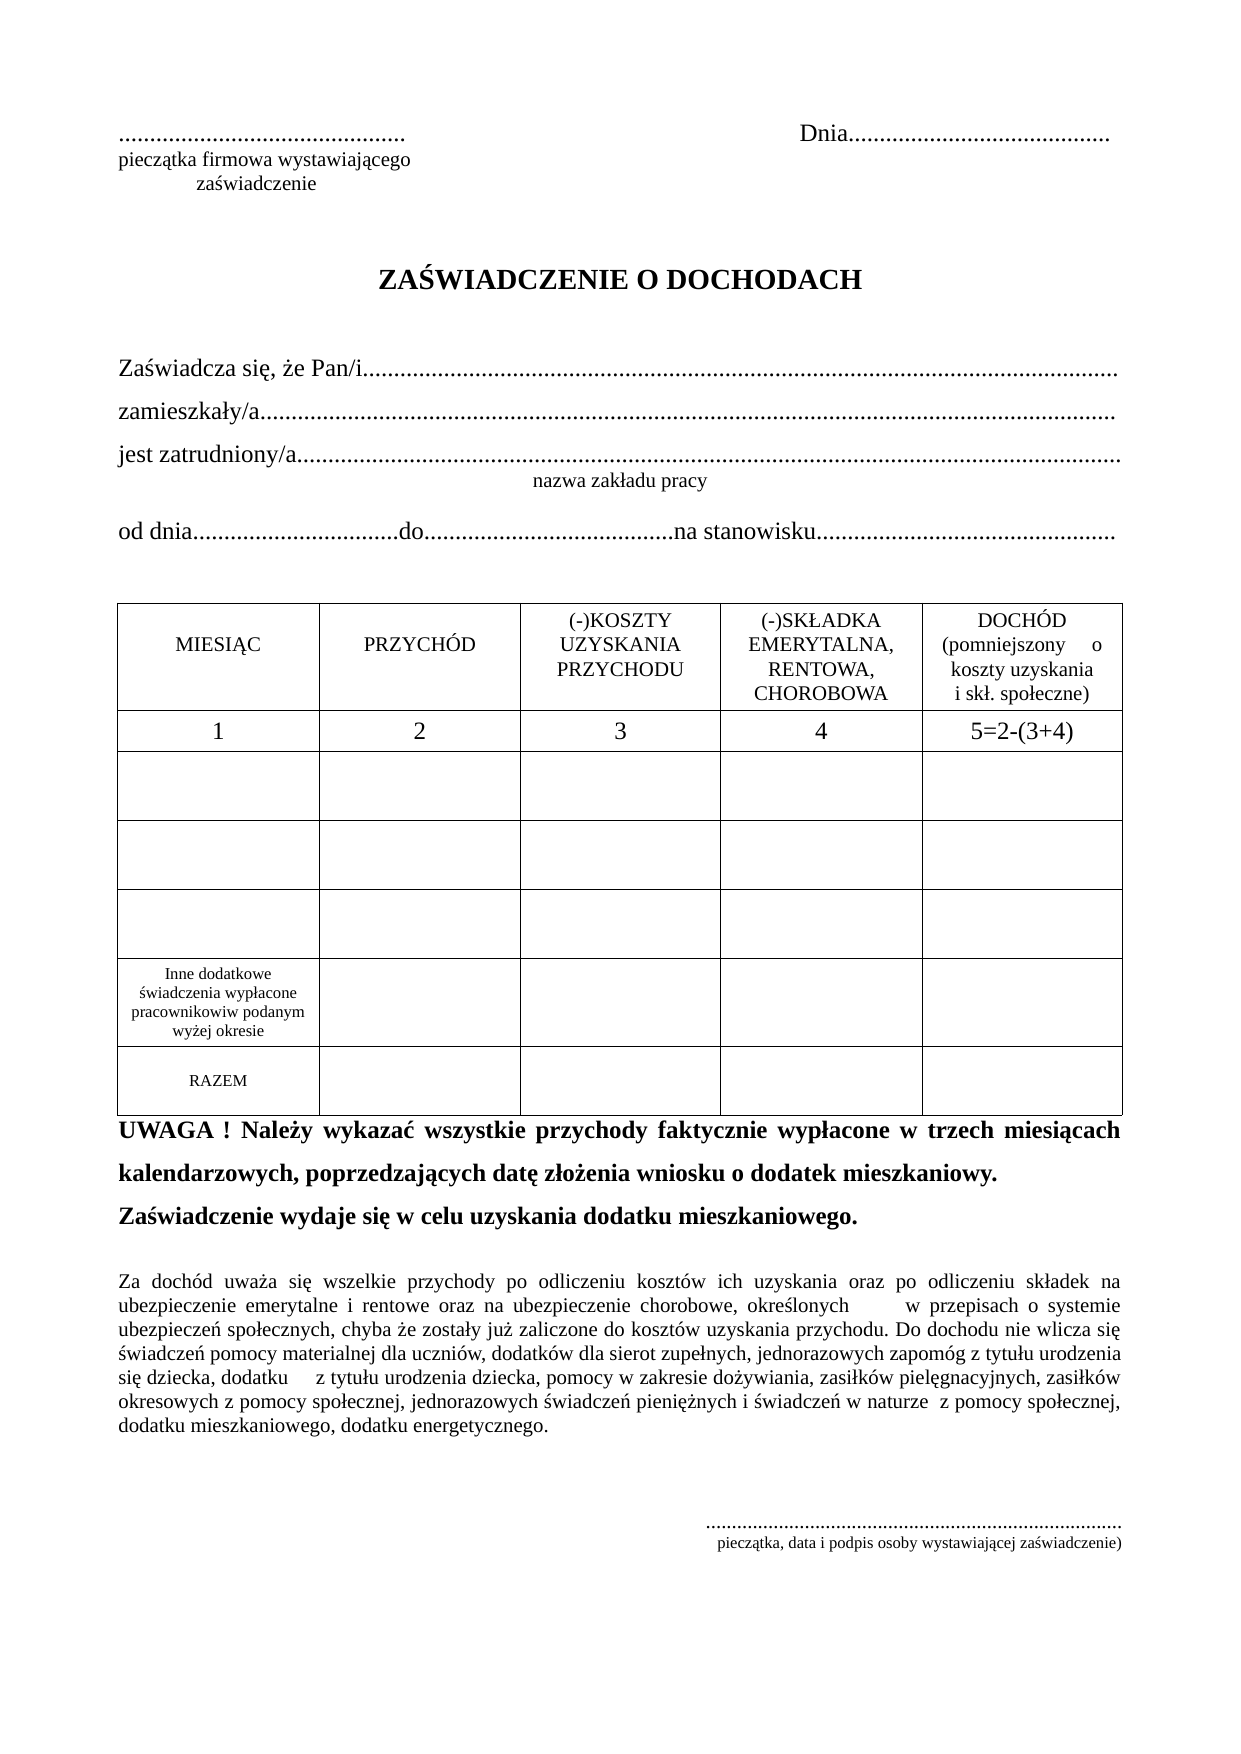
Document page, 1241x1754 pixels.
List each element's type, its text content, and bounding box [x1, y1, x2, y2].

table_cell 5=2-(3+4) [923, 711, 1122, 751]
table_cell [721, 959, 922, 1046]
table_cell 1 [118, 711, 319, 751]
table_cell [320, 1047, 520, 1115]
text jest zatrudniony/a.................................................................................................................................... [118, 439, 1122, 468]
table_header MIESIĄC [118, 604, 319, 710]
table_cell Inne dodatkowe świadczenia wypłacone pracownikowiw podanym wyżej okresie [118, 959, 319, 1046]
table_cell [320, 959, 520, 1046]
table_cell [721, 752, 922, 820]
table_cell 3 [521, 711, 720, 751]
table_cell [118, 752, 319, 820]
text zaświadczenie [118, 171, 1122, 195]
table_cell [118, 890, 319, 958]
table_cell [721, 1047, 922, 1115]
table_cell [923, 821, 1122, 889]
table_cell [320, 821, 520, 889]
table_header (-)KOSZTY UZYSKANIA PRZYCHODU [521, 604, 720, 710]
table_header DOCHÓD (pomniejszony o koszty uzyskania i skł. społeczne) [923, 604, 1122, 710]
table_cell [923, 752, 1122, 820]
table_cell [721, 890, 922, 958]
table_cell 4 [721, 711, 922, 751]
table_cell [320, 890, 520, 958]
text .............................................. Dnia.......................................... [118, 118, 1122, 147]
table_header (-)SKŁADKA EMERYTALNA, RENTOWA, CHOROBOWA [721, 604, 922, 710]
table_cell [721, 821, 922, 889]
text Zaświadczenie wydaje się w celu uzyskania dodatku mieszkaniowego. [118, 1201, 1122, 1230]
text nazwa zakładu pracy [118, 468, 1122, 492]
table_cell [521, 959, 720, 1046]
table_cell [521, 821, 720, 889]
text Za dochód uważa się wszelkie przychody po odliczeniu kosztów ich uzyskania oraz po odliczeniu składek na ubezpieczenie emerytalne i rentowe oraz na ubezpieczenie chorobowe, określonych w przepisach o systemie ubezpieczeń społecznych, chyba że zostały już zaliczone do kosztów uzyskania przychodu. Do dochodu nie wlicza się świadczeń pomocy materialnej dla uczniów, dodatków dla sierot zupełnych, jednorazowych zapomóg z tytułu urodzenia się dziecka, dodatku z tytułu urodzenia dziecka, pomocy w zakresie dożywiania, zasiłków pielęgnacyjnych, zasiłków okresowych z pomocy społecznej, jednorazowych świadczeń pieniężnych i świadczeń w naturze z pomocy społecznej, dodatku mieszkaniowego, dodatku energetycznego. [118, 1269, 1122, 1437]
table_cell [923, 959, 1122, 1046]
text pieczątka firmowa wystawiającego [118, 147, 1122, 171]
table_header PRZYCHÓD [320, 604, 520, 710]
table_cell [923, 1047, 1122, 1115]
table_cell 2 [320, 711, 520, 751]
table_cell [521, 752, 720, 820]
text zamieszkały/a......................................................................................................................................... [118, 396, 1122, 425]
text UWAGA ! Należy wykazać wszystkie przychody faktycznie wypłacone w trzech miesiącach kalendarzowych, poprzedzających datę złożenia wniosku o dodatek mieszkaniowy. [118, 1116, 1122, 1187]
table_cell [521, 890, 720, 958]
table_cell [521, 1047, 720, 1115]
table_cell [320, 752, 520, 820]
text Zaświadcza się, że Pan/i......................................................................................................................... [118, 353, 1122, 382]
text pieczątka, data i podpis osoby wystawiającej zaświadczenie) [118, 1533, 1122, 1552]
table_cell RAZEM [118, 1047, 319, 1115]
text od dnia.................................do........................................na stanowisku................................................ [118, 516, 1122, 545]
table_cell [118, 821, 319, 889]
table_cell [923, 890, 1122, 958]
text ................................................................................ [118, 1509, 1122, 1533]
text ZAŚWIADCZENIE O DOCHODACH [118, 262, 1122, 296]
